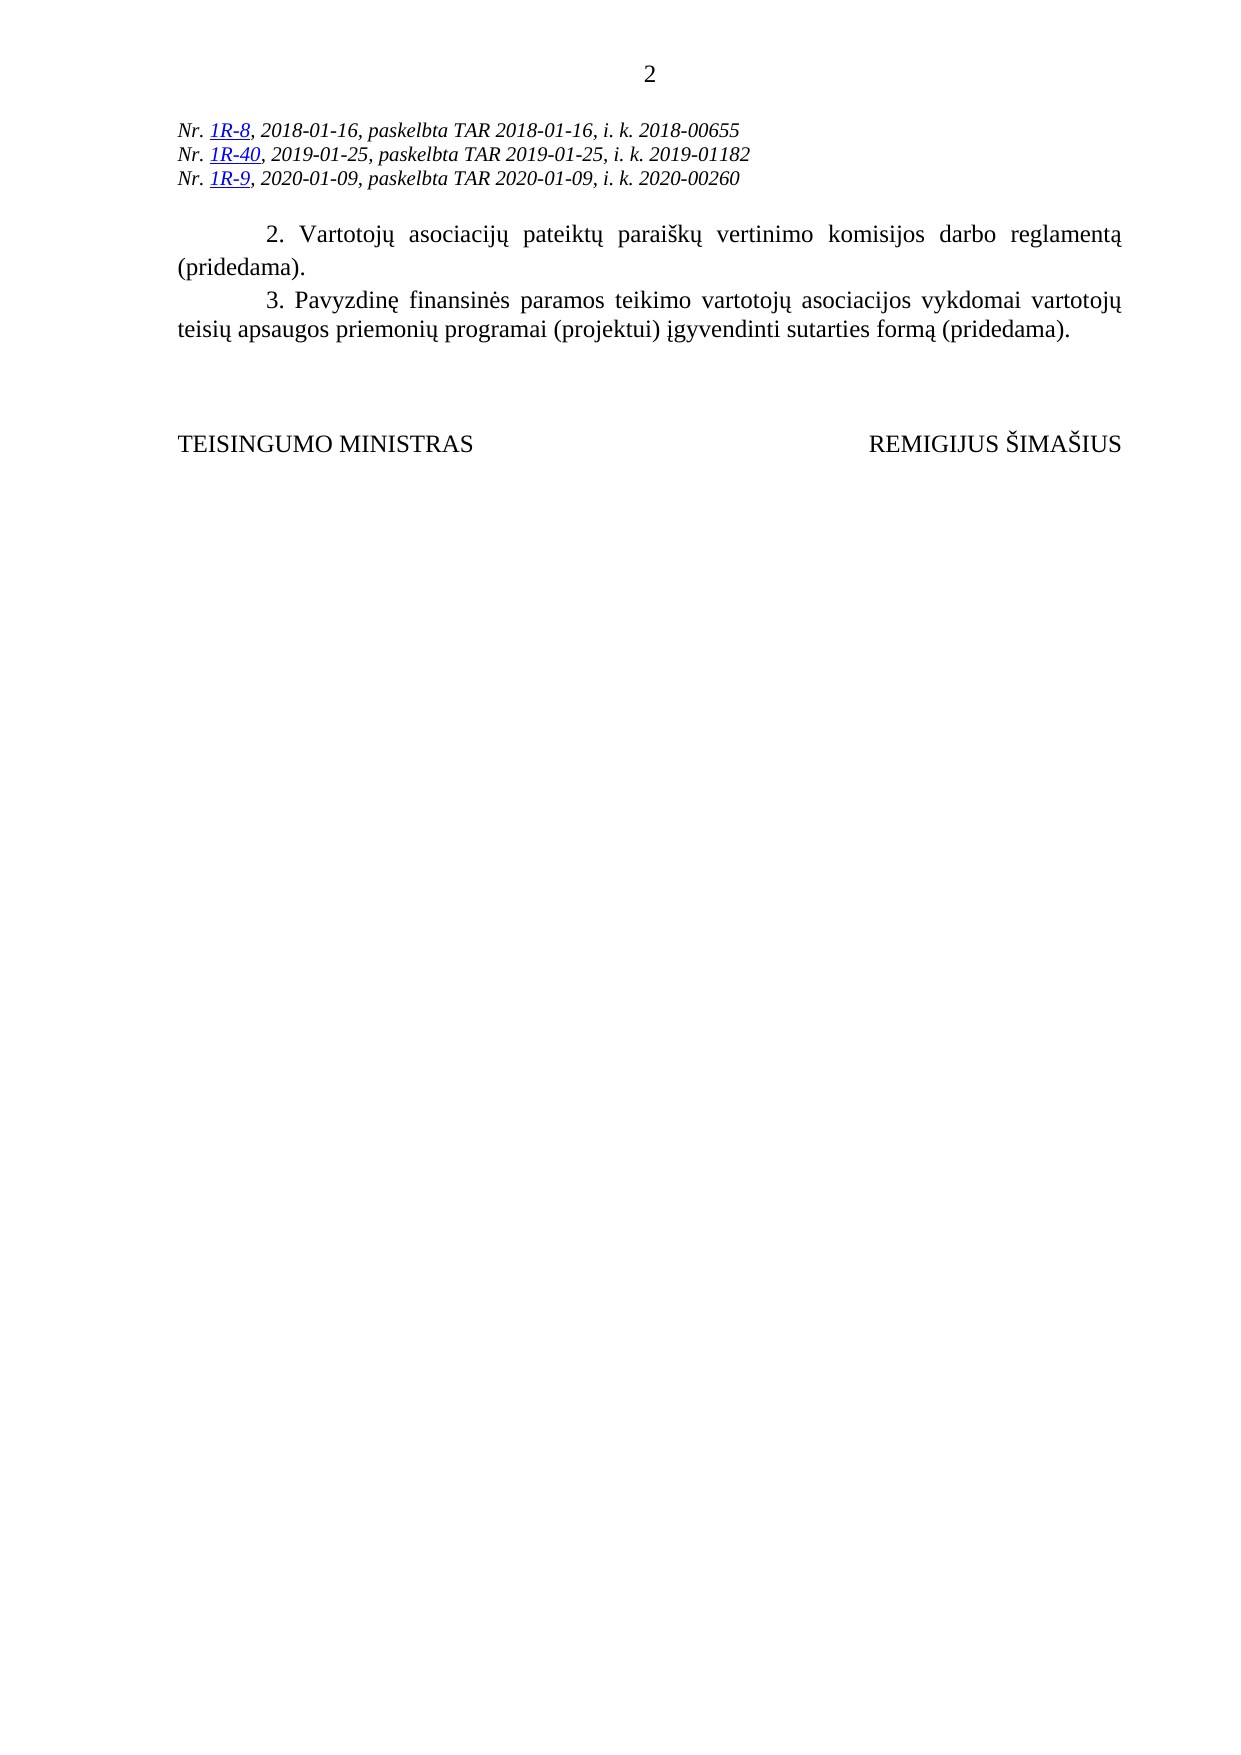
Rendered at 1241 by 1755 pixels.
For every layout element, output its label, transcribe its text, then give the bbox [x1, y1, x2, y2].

text Nr. 1R-8, 2018-01-16, paskelbta TAR 2018-01-16, i. k. 2018-00655 [177, 118, 1122, 142]
text Nr. 1R-40, 2019-01-25, paskelbta TAR 2019-01-25, i. k. 2019-01182 [177, 142, 1122, 166]
text Nr. 1R-9, 2020-01-09, paskelbta TAR 2020-01-09, i. k. 2020-00260 [177, 166, 1122, 190]
text Teisingumo ministras Remigijus Šimašius [177, 429, 1122, 458]
text 3. Pavyzdinę finansinės paramos teikimo vartotojų asociacijos vykdomai vartotojų teisių apsaugos priemonių programai (projektui) įgyvendinti sutarties formą (pridedama). [177, 285, 1122, 343]
text 2. Vartotojų asociacijų pateiktų paraiškų vertinimo komisijos darbo reglamentą (pridedama). [177, 219, 1122, 281]
